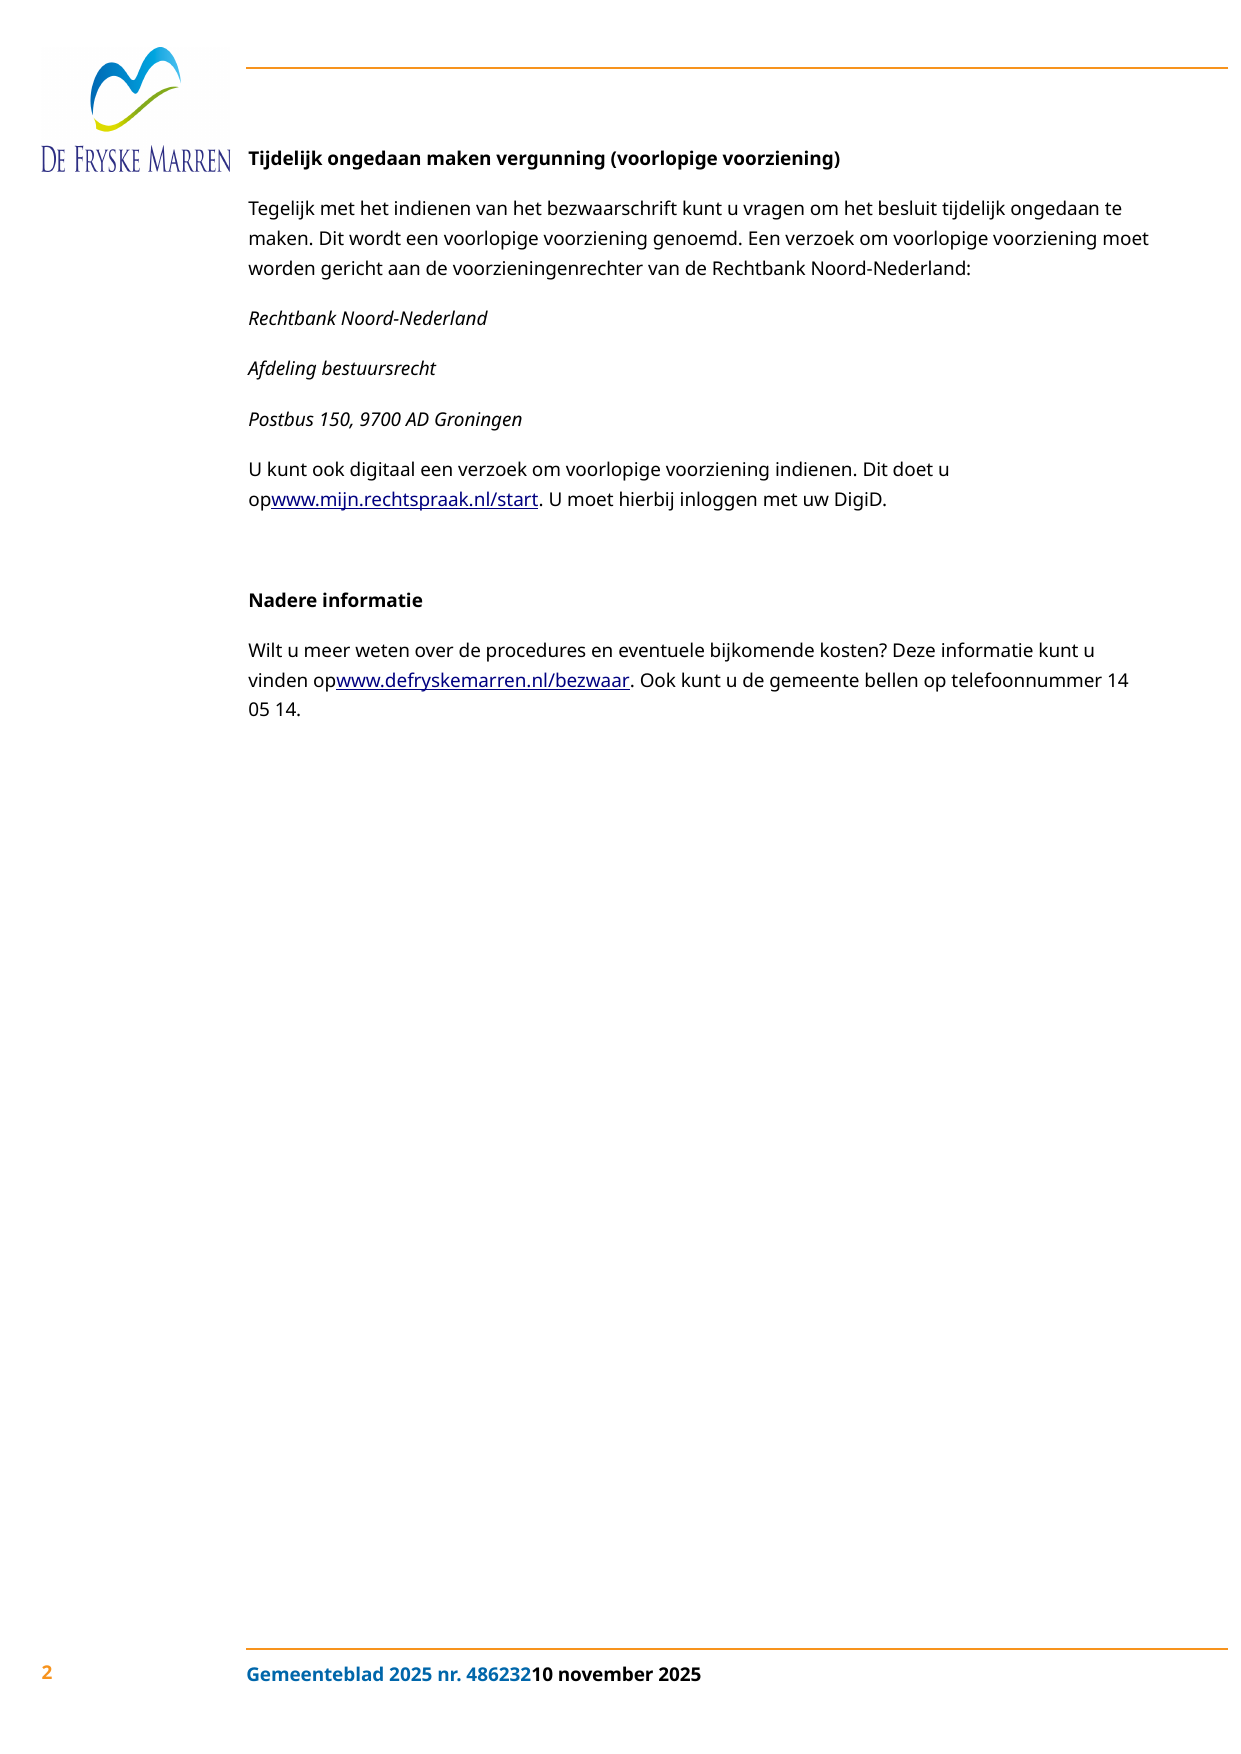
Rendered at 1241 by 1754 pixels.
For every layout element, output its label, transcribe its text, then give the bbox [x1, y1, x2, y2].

text U kunt ook digitaal een verzoek om voorlopige voorziening indienen. Dit doet u opwww.mijn.rechtspraak.nl/start. U moet hierbij inloggen met uw DigiD. [248, 456, 1152, 512]
text Tijdelijk ongedaan maken vergunning (voorlopige voorziening) [248, 145, 1152, 171]
text Postbus 150, 9700 AD Groningen [248, 406, 1152, 432]
text Wilt u meer weten over de procedures en eventuele bijkomende kosten? Deze informatie kunt u vinden opwww.defryskemarren.nl/bezwaar. Ook kunt u de gemeente bellen op telefoonnummer 14 05 14. [248, 637, 1152, 722]
picture [41, 47, 231, 172]
text Tegelijk met het indienen van het bezwaarschrift kunt u vragen om het besluit tijdelijk ongedaan te maken. Dit wordt een voorlopige voorziening genoemd. Een verzoek om voorlopige voorziening moet worden gericht aan de voorzieningenrechter van de Rechtbank Noord-Nederland: [248, 196, 1152, 281]
text Afdeling bestuursrecht [248, 356, 1152, 381]
text Nadere informatie [248, 587, 1152, 613]
text Rechtbank Noord-Nederland [248, 305, 1152, 331]
